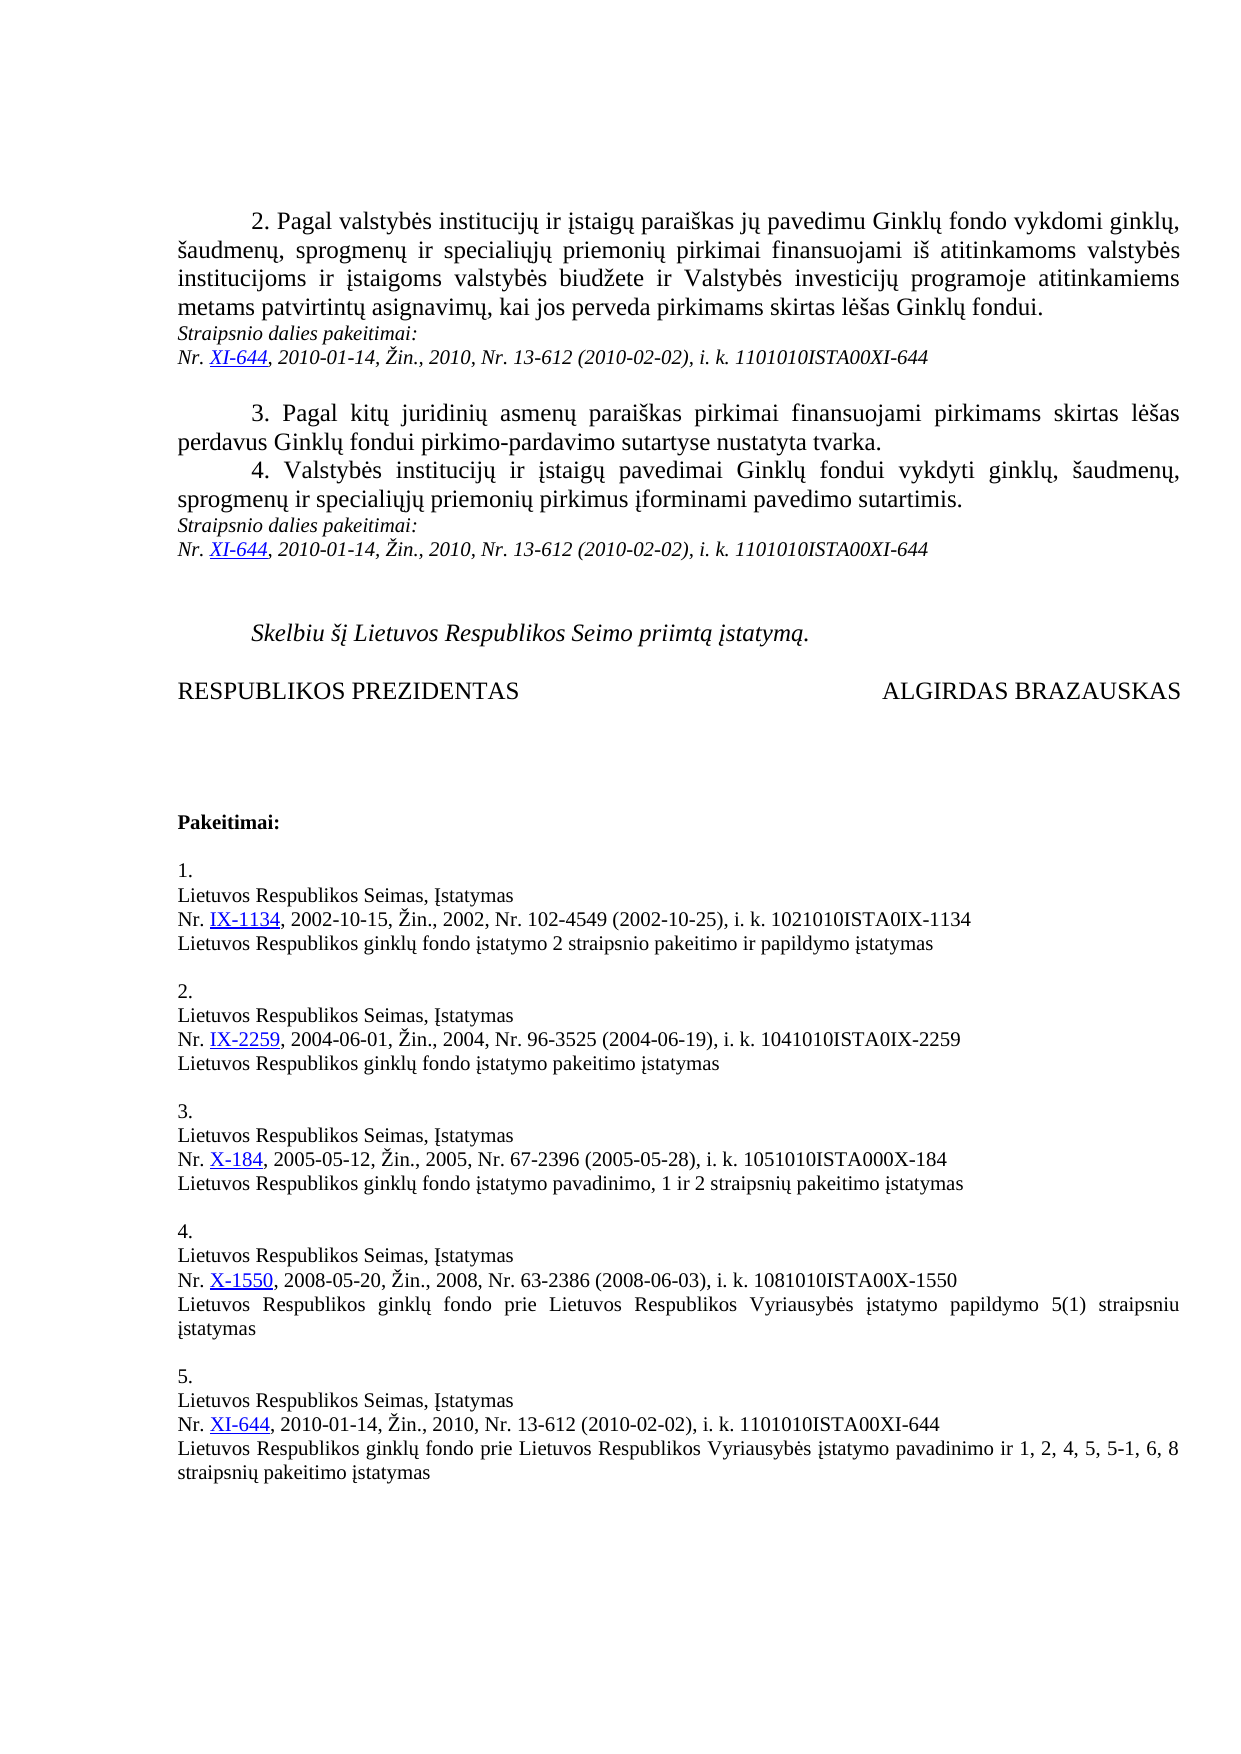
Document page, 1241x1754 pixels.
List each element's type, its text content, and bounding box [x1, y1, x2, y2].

text Straipsnio dalies pakeitimai: [177, 321, 1181, 345]
text 2. Pagal valstybės institucijų ir įstaigų paraiškas jų pavedimu Ginklų fondo vykdomi ginklų, šaudmenų, sprogmenų ir specialiųjų priemonių pirkimai finansuojami iš atitinkamoms valstybės institucijoms ir įstaigoms valstybės biudžete ir Valstybės investicijų programoje atitinkamiems metams patvirtintų asignavimų, kai jos perveda pirkimams skirtas lėšas Ginklų fondui. [177, 206, 1181, 321]
text Nr. X-184, 2005-05-12, Žin., 2005, Nr. 67-2396 (2005-05-28), i. k. 1051010ISTA000X-184 [177, 1147, 1181, 1171]
text Straipsnio dalies pakeitimai: [177, 513, 1181, 537]
text 3. [177, 1099, 1181, 1123]
text RESPUBLIKOS PREZIDENTAS ALGIRDAS BRAZAUSKAS [177, 676, 1181, 705]
text 5. [177, 1364, 1181, 1388]
text Lietuvos Respublikos ginklų fondo įstatymo pakeitimo įstatymas [177, 1051, 1181, 1075]
text Lietuvos Respublikos Seimas, Įstatymas [177, 1123, 1181, 1147]
text Pakeitimai: [177, 810, 1181, 834]
text 2. [177, 979, 1181, 1003]
text 1. [177, 858, 1181, 882]
text Lietuvos Respublikos Seimas, Įstatymas [177, 1388, 1181, 1412]
text Nr. X-1550, 2008-05-20, Žin., 2008, Nr. 63-2386 (2008-06-03), i. k. 1081010ISTA00X-1550 [177, 1267, 1181, 1292]
text Nr. XI-644, 2010-01-14, Žin., 2010, Nr. 13-612 (2010-02-02), i. k. 1101010ISTA00XI-644 [177, 345, 1181, 369]
text 4. [177, 1219, 1181, 1243]
text Nr. IX-2259, 2004-06-01, Žin., 2004, Nr. 96-3525 (2004-06-19), i. k. 1041010ISTA0IX-2259 [177, 1027, 1181, 1051]
text Nr. XI-644, 2010-01-14, Žin., 2010, Nr. 13-612 (2010-02-02), i. k. 1101010ISTA00XI-644 [177, 1412, 1181, 1436]
text Lietuvos Respublikos Seimas, Įstatymas [177, 882, 1181, 907]
text Nr. IX-1134, 2002-10-15, Žin., 2002, Nr. 102-4549 (2002-10-25), i. k. 1021010ISTA0IX-1134 [177, 907, 1181, 931]
text 4. Valstybės institucijų ir įstaigų pavedimai Ginklų fondui vykdyti ginklų, šaudmenų, sprogmenų ir specialiųjų priemonių pirkimus įforminami pavedimo sutartimis. [177, 455, 1181, 513]
text Lietuvos Respublikos ginklų fondo prie Lietuvos Respublikos Vyriausybės įstatymo pavadinimo ir 1, 2, 4, 5, 5-1, 6, 8 straipsnių pakeitimo įstatymas [177, 1436, 1181, 1484]
text Lietuvos Respublikos ginklų fondo prie Lietuvos Respublikos Vyriausybės įstatymo papildymo 5(1) straipsniu įstatymas [177, 1292, 1181, 1340]
text Lietuvos Respublikos ginklų fondo įstatymo pavadinimo, 1 ir 2 straipsnių pakeitimo įstatymas [177, 1171, 1181, 1195]
text Nr. XI-644, 2010-01-14, Žin., 2010, Nr. 13-612 (2010-02-02), i. k. 1101010ISTA00XI-644 [177, 537, 1181, 561]
text 3. Pagal kitų juridinių asmenų paraiškas pirkimai finansuojami pirkimams skirtas lėšas perdavus Ginklų fondui pirkimo-pardavimo sutartyse nustatyta tvarka. [177, 398, 1181, 455]
text Lietuvos Respublikos Seimas, Įstatymas [177, 1003, 1181, 1027]
text Lietuvos Respublikos ginklų fondo įstatymo 2 straipsnio pakeitimo ir papildymo įstatymas [177, 931, 1181, 955]
text Skelbiu šį Lietuvos Respublikos Seimo priimtą įstatymą. [177, 618, 1181, 647]
text Lietuvos Respublikos Seimas, Įstatymas [177, 1243, 1181, 1267]
